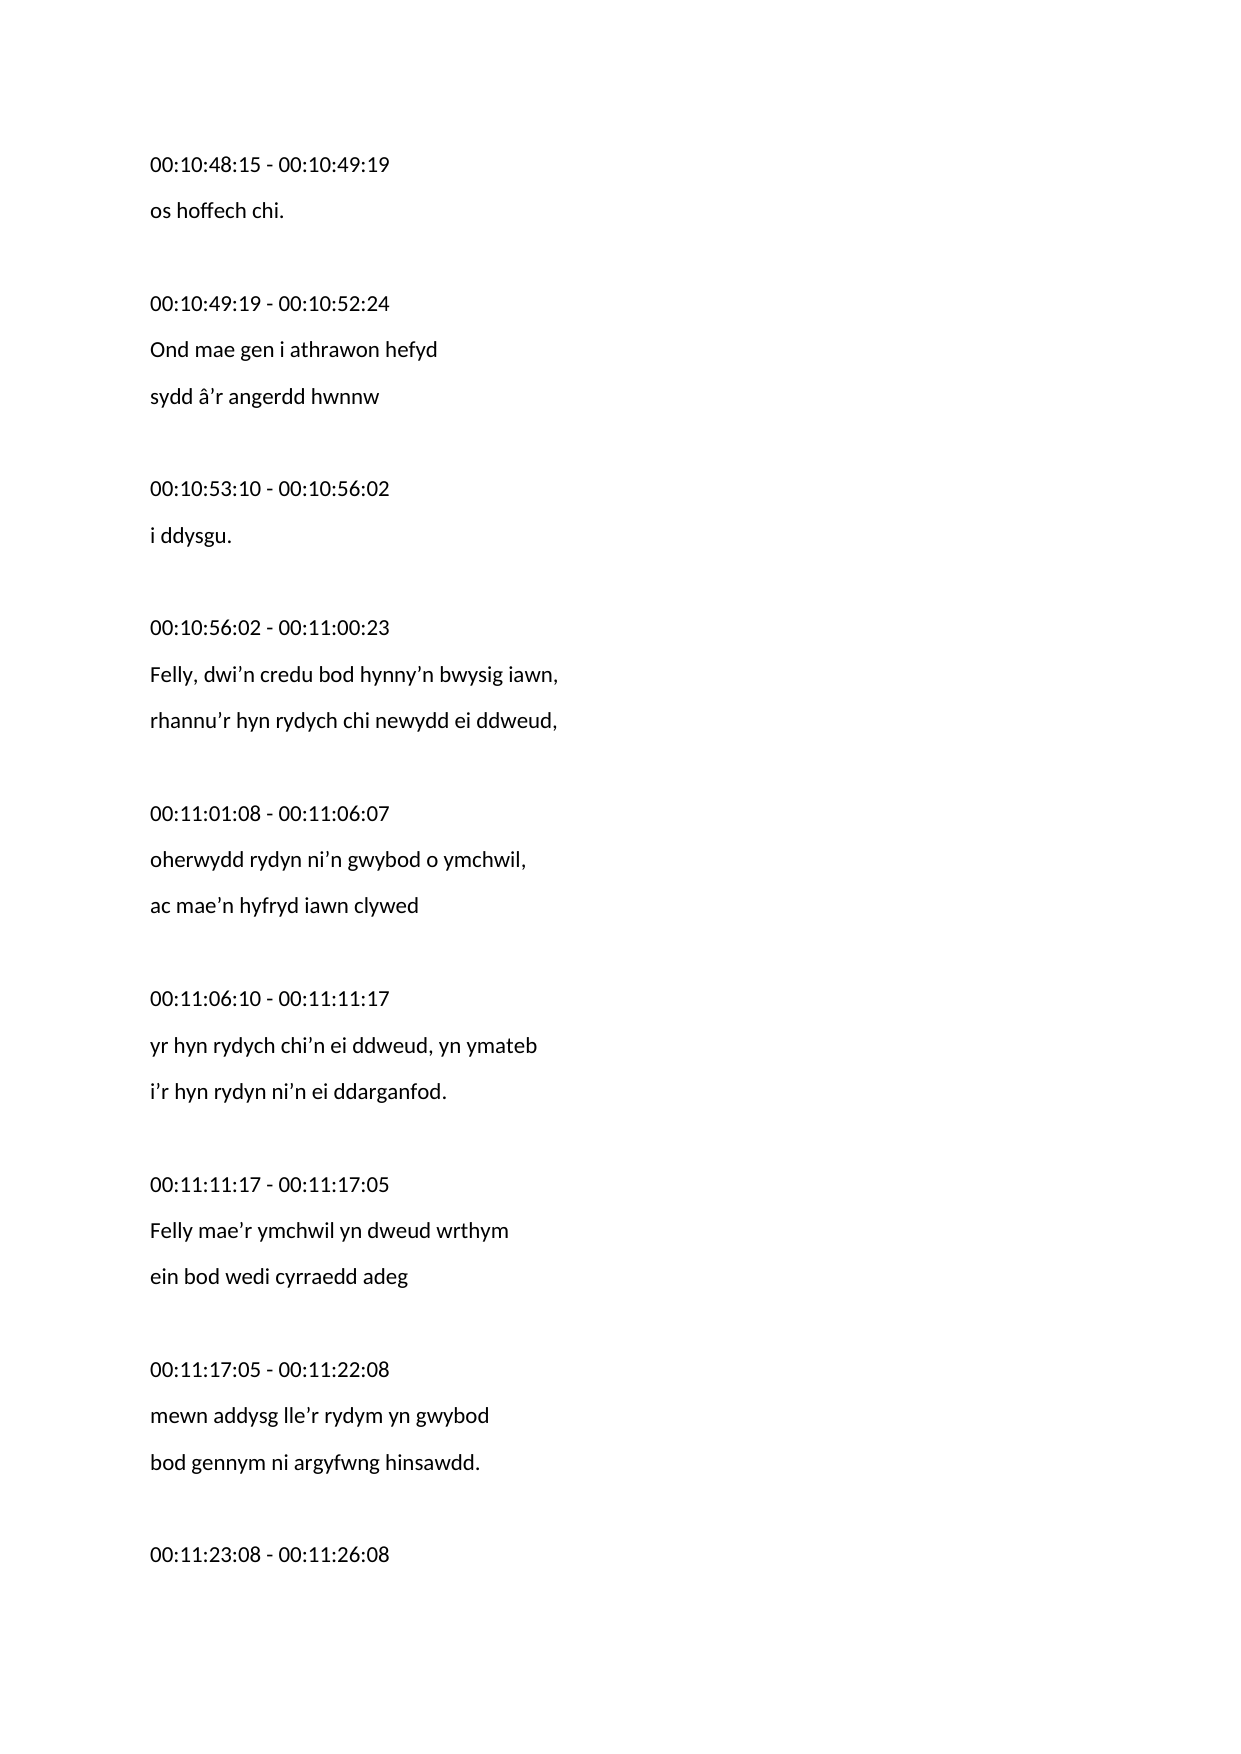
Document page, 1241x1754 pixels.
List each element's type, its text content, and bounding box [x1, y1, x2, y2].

text oherwydd rydyn ni’n gwybod o ymchwil, [150, 845, 1090, 873]
text Ond mae gen i athrawon hefyd [150, 335, 1090, 363]
text os hoffech chi. [150, 196, 1090, 224]
text 00:11:11:17 - 00:11:17:05 [150, 1170, 1090, 1198]
text mewn addysg lle’r rydym yn gwybod [150, 1402, 1090, 1429]
text 00:11:23:08 - 00:11:26:08 [150, 1541, 1090, 1569]
text 00:10:48:15 - 00:10:49:19 [150, 150, 1090, 178]
text sydd â’r angerdd hwnnw [150, 382, 1090, 410]
text 00:10:56:02 - 00:11:00:23 [150, 613, 1090, 642]
text 00:10:53:10 - 00:10:56:02 [150, 474, 1090, 502]
text yr hyn rydych chi’n ei ddweud, yn ymateb [150, 1031, 1090, 1059]
text i’r hyn rydyn ni’n ei ddarganfod. [150, 1077, 1090, 1105]
text 00:10:49:19 - 00:10:52:24 [150, 289, 1090, 317]
text ein bod wedi cyrraedd adeg [150, 1262, 1090, 1291]
text Felly mae’r ymchwil yn dweud wrthym [150, 1216, 1090, 1244]
text rhannu’r hyn rydych chi newydd ei ddweud, [150, 706, 1090, 734]
text ac mae’n hyfryd iawn clywed [150, 892, 1090, 920]
text 00:11:17:05 - 00:11:22:08 [150, 1355, 1090, 1383]
text i ddysgu. [150, 521, 1090, 549]
text 00:11:06:10 - 00:11:11:17 [150, 984, 1090, 1012]
text bod gennym ni argyfwng hinsawdd. [150, 1448, 1090, 1476]
text Felly, dwi’n credu bod hynny’n bwysig iawn, [150, 660, 1090, 688]
text 00:11:01:08 - 00:11:06:07 [150, 799, 1090, 827]
